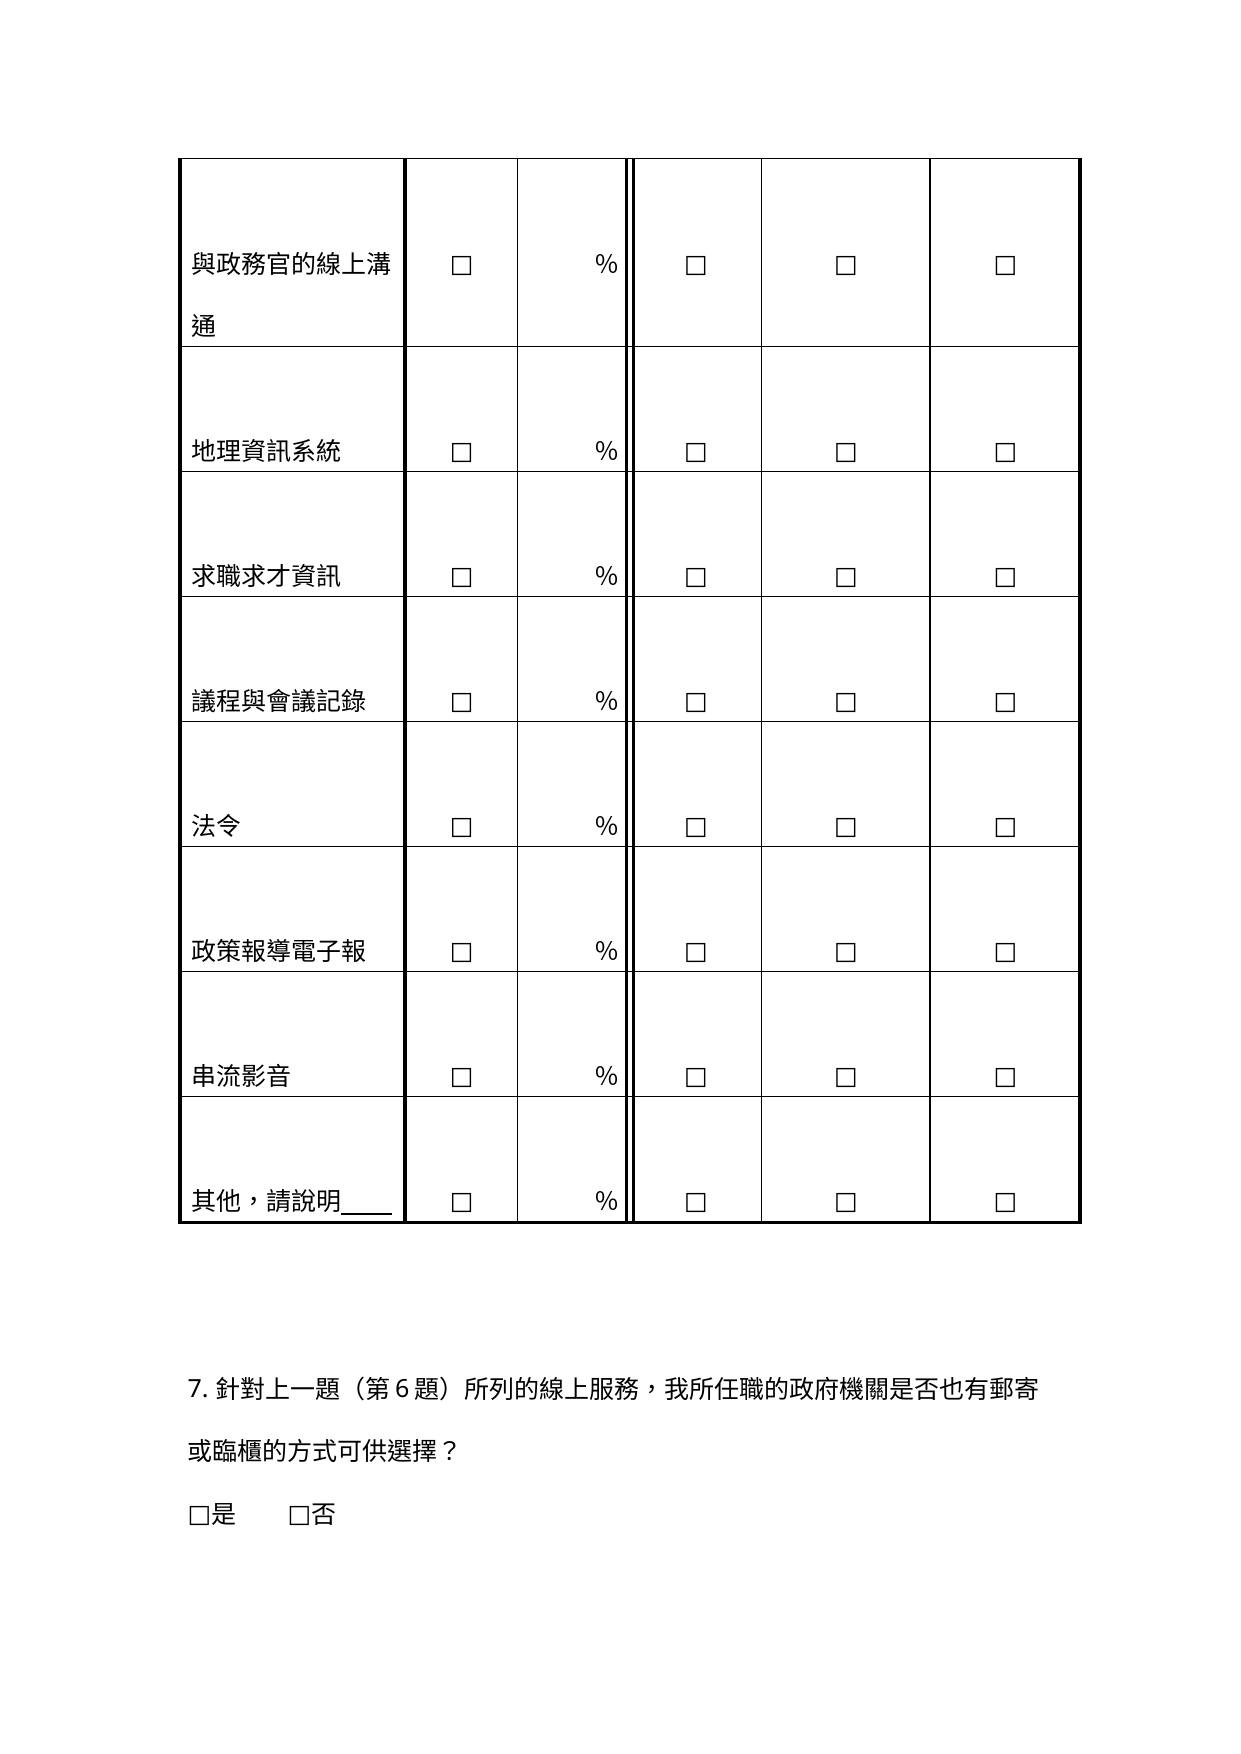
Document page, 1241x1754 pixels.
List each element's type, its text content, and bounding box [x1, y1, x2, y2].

table_cell □ [762, 347, 929, 471]
table_cell □ [762, 472, 929, 596]
table_cell □ [635, 472, 761, 596]
table_cell □ [635, 347, 761, 471]
table_cell □ [762, 972, 929, 1096]
table_cell ％ [518, 347, 625, 471]
table_cell 與政務官的線上溝通 [182, 159, 403, 346]
table_cell ％ [518, 597, 625, 721]
table_cell □ [931, 1097, 1078, 1221]
table_cell ％ [518, 722, 625, 846]
table_cell □ [635, 1097, 761, 1221]
table_cell ％ [518, 847, 625, 971]
table_cell □ [635, 597, 761, 721]
table_cell 其他，請說明 [182, 1097, 403, 1221]
table_cell 串流影音 [182, 972, 403, 1096]
table_cell □ [407, 972, 517, 1096]
table_cell □ [635, 972, 761, 1096]
table_cell □ [931, 972, 1078, 1096]
table_cell □ [762, 159, 929, 346]
table_cell □ [407, 1097, 517, 1221]
table_cell □ [931, 347, 1078, 471]
table_cell 求職求才資訊 [182, 472, 403, 596]
text □是 □否 [187, 1471, 1053, 1533]
table_cell □ [635, 159, 761, 346]
table_cell □ [635, 847, 761, 971]
table_cell 政策報導電子報 [182, 847, 403, 971]
table_cell □ [931, 159, 1078, 346]
table_cell 地理資訊系統 [182, 347, 403, 471]
table_cell □ [635, 722, 761, 846]
table_cell ％ [518, 472, 625, 596]
table_cell □ [931, 847, 1078, 971]
table_cell □ [931, 472, 1078, 596]
table_cell □ [931, 597, 1078, 721]
table_cell □ [407, 472, 517, 596]
table_cell □ [407, 597, 517, 721]
table_cell □ [407, 722, 517, 846]
table_cell ％ [518, 1097, 625, 1221]
table_cell □ [407, 159, 517, 346]
table_cell 議程與會議記錄 [182, 597, 403, 721]
table_cell □ [762, 722, 929, 846]
text 7. 針對上一題（第6題）所列的線上服務，我所任職的政府機關是否也有郵寄或臨櫃的方式可供選擇？ [187, 1346, 1053, 1471]
table_cell □ [762, 1097, 929, 1221]
table_cell 法令 [182, 722, 403, 846]
table_cell □ [407, 847, 517, 971]
table_cell □ [931, 722, 1078, 846]
table_cell □ [407, 347, 517, 471]
table_cell □ [762, 847, 929, 971]
table_cell □ [762, 597, 929, 721]
table_cell ％ [518, 972, 625, 1096]
table_cell ％ [518, 159, 625, 346]
